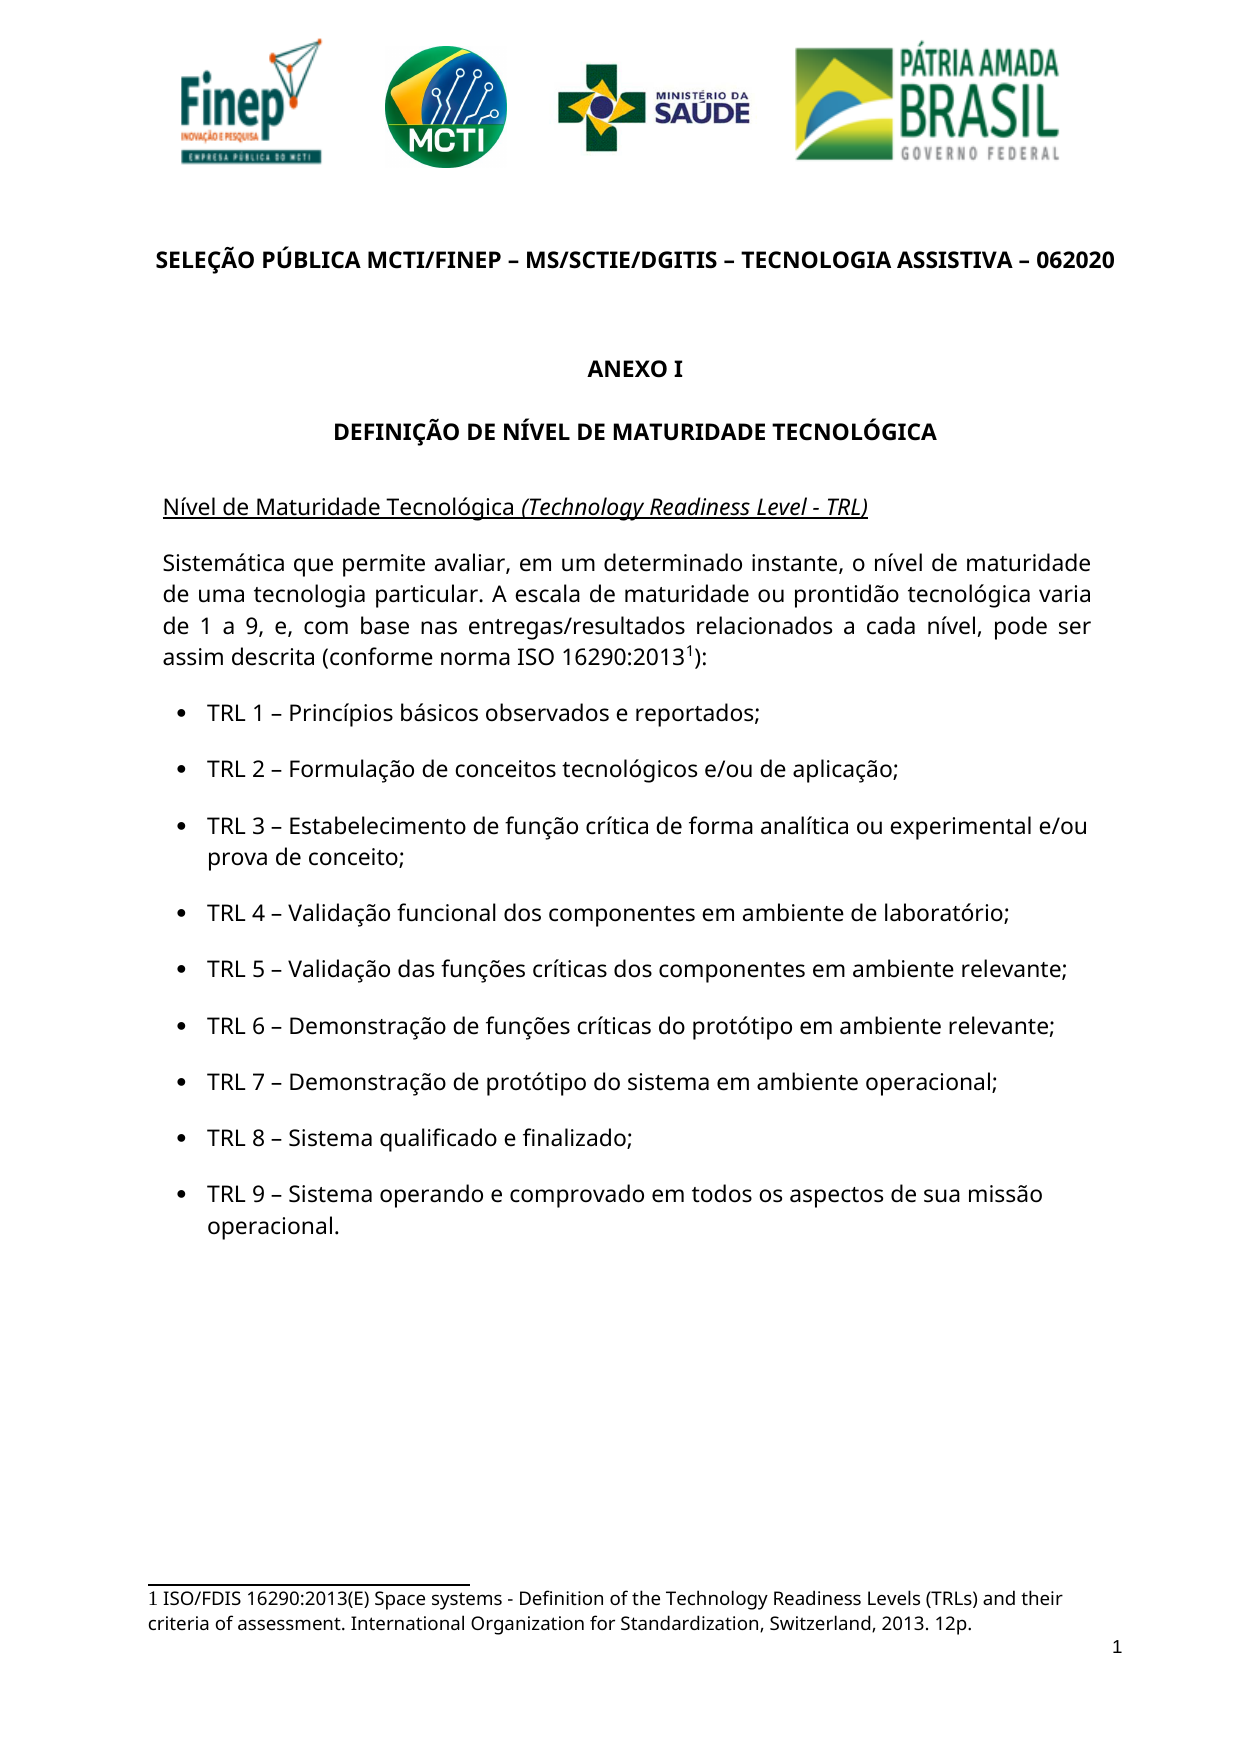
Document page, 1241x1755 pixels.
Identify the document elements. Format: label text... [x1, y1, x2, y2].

text DEFINIÇÃO DE NÍVEL DE MATURIDADE TECNOLÓGICA [148, 416, 1122, 447]
list TRL 2 – Formulação de conceitos tecnológicos e/ou de aplicação; [177, 753, 1093, 785]
list TRL 1 – Princípios básicos observados e reportados; [177, 697, 1093, 728]
list TRL 4 – Validação funcional dos componentes em ambiente de laboratório; [177, 897, 1093, 928]
text ANEXO I [148, 353, 1122, 385]
list TRL 9 – Sistema operando e comprovado em todos os aspectos de sua missão operacional. [177, 1178, 1093, 1241]
text SELEÇÃO PÚBLICA MCTI/FINEP – MS/SCTIE/DGITIS – TECNOLOGIA ASSISTIVA – 062020 [148, 244, 1122, 275]
text Sistemática que permite avaliar, em um determinado instante, o nível de maturidade de uma tecnologia particular. A escala de maturidade ou prontidão tecnológica varia de 1 a 9, e, com base nas entregas/resultados relacionados a cada nível, pode ser assim descrita (conforme norma ISO 16290:2013): [162, 547, 1093, 672]
list TRL 5 – Validação das funções críticas dos componentes em ambiente relevante; [177, 953, 1093, 985]
list TRL 6 – Demonstração de funções críticas do protótipo em ambiente relevante; [177, 1010, 1093, 1041]
text Nível de Maturidade Tecnológica (Technology Readiness Level - TRL) [162, 491, 1093, 522]
text ISO/FDIS 16290:2013(E) Space systems - Definition of the Technology Readiness Levels (TRLs) and their criteria of assessment. International Organization for Standardization, Switzerland, 2013. 12p. [148, 1585, 1122, 1636]
list TRL 3 – Estabelecimento de função crítica de forma analítica ou experimental e/ou prova de conceito; [177, 810, 1093, 872]
list TRL 8 – Sistema qualificado e finalizado; [177, 1122, 1093, 1153]
list TRL 7 – Demonstração de protótipo do sistema em ambiente operacional; [177, 1066, 1093, 1097]
